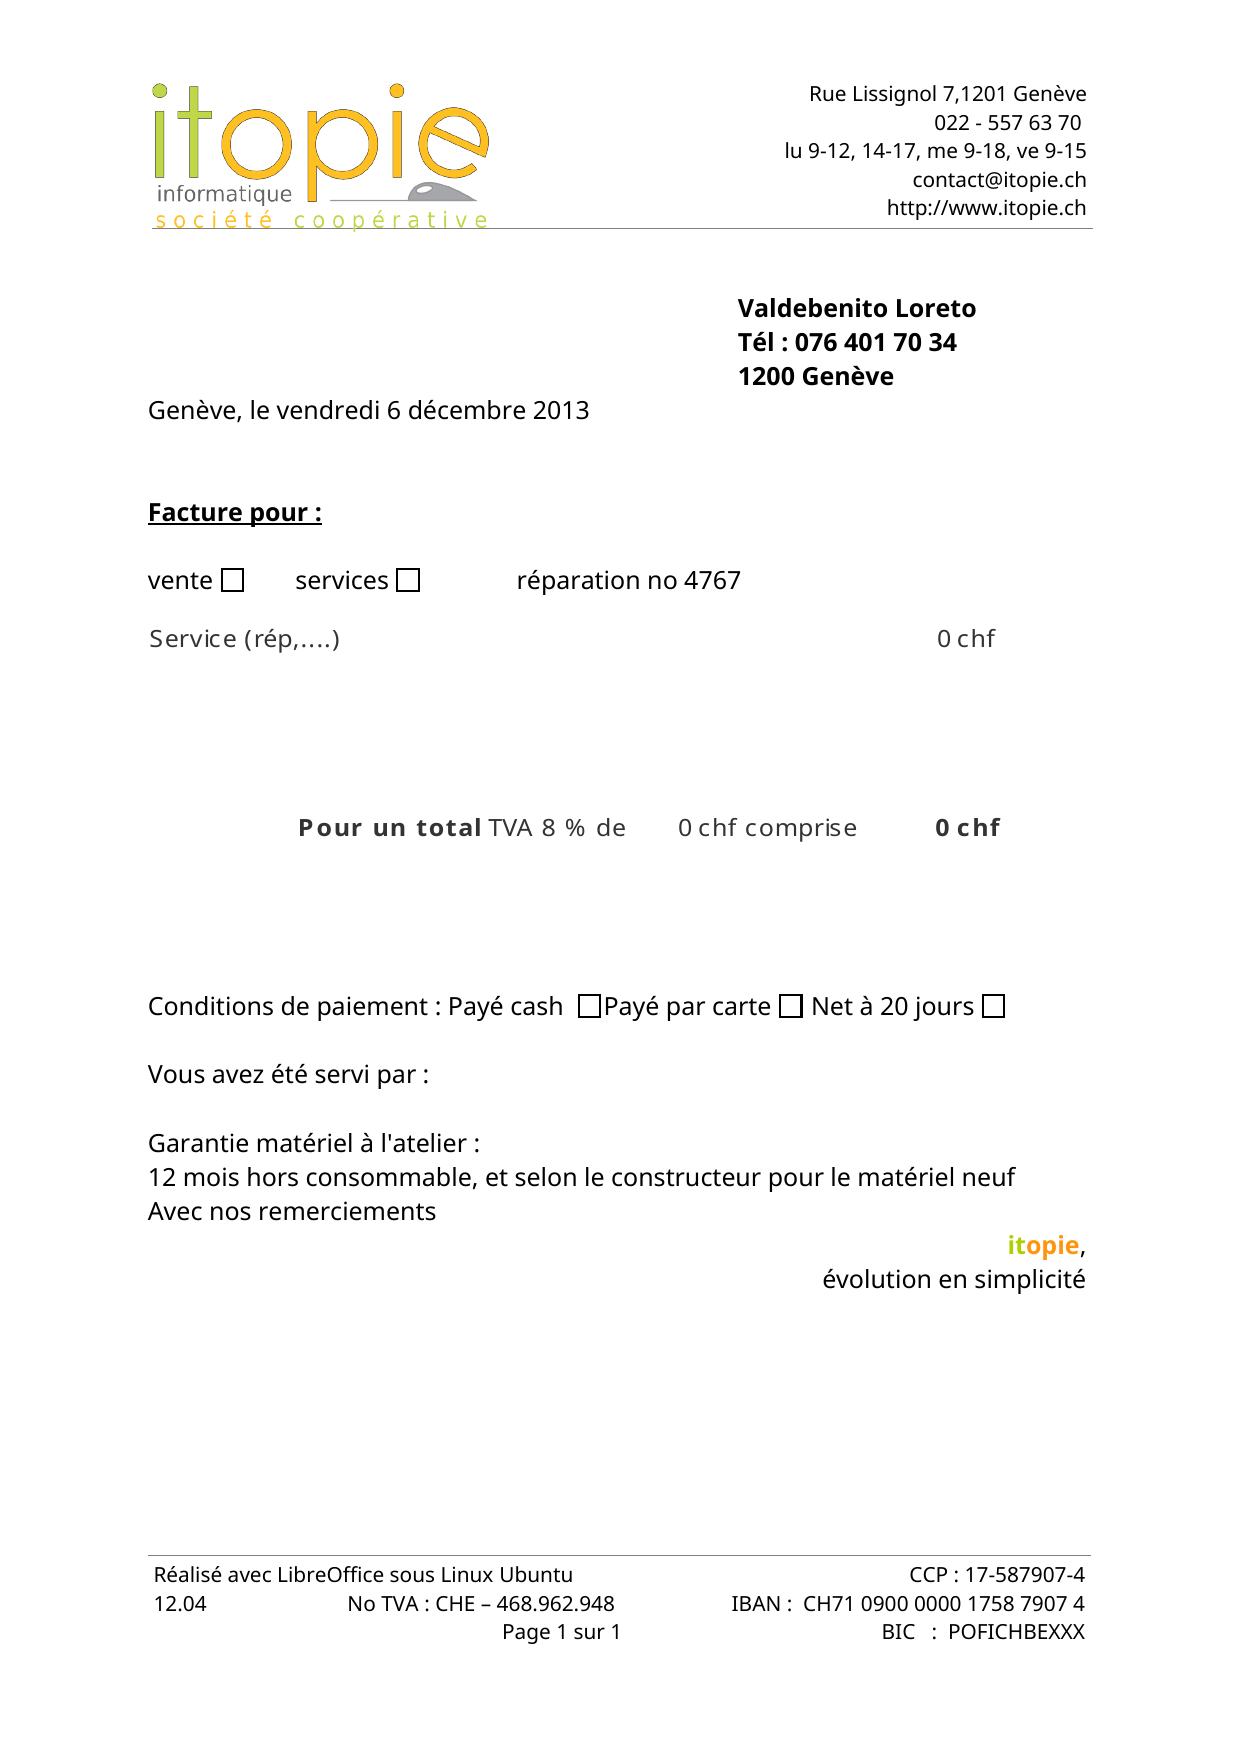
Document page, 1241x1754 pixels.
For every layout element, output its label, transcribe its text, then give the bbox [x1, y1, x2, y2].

text Conditions de paiement : Payé cash Payé par carte Net à 20 jours [148, 989, 1093, 1023]
text 1200 Genève [148, 358, 1093, 392]
text évolution en simplicité [148, 1262, 1093, 1296]
text Genève, le vendredi 6 décembre 2013 [148, 392, 1093, 427]
text Valdebenito Loreto [148, 290, 1093, 324]
text Facture pour : [148, 495, 1093, 529]
text Tél : 076 401 70 34 [148, 324, 1093, 358]
text itopie, [148, 1227, 1093, 1262]
text vente services réparation no 4767 [148, 563, 1093, 597]
text 12 mois hors consommable, et selon le constructeur pour le matériel neuf [148, 1159, 1093, 1193]
text Avec nos remerciements [148, 1193, 1093, 1227]
text Garantie matériel à l'atelier : [148, 1125, 1093, 1159]
picture [138, 72, 500, 244]
text Vous avez été servi par : [148, 1057, 1093, 1091]
